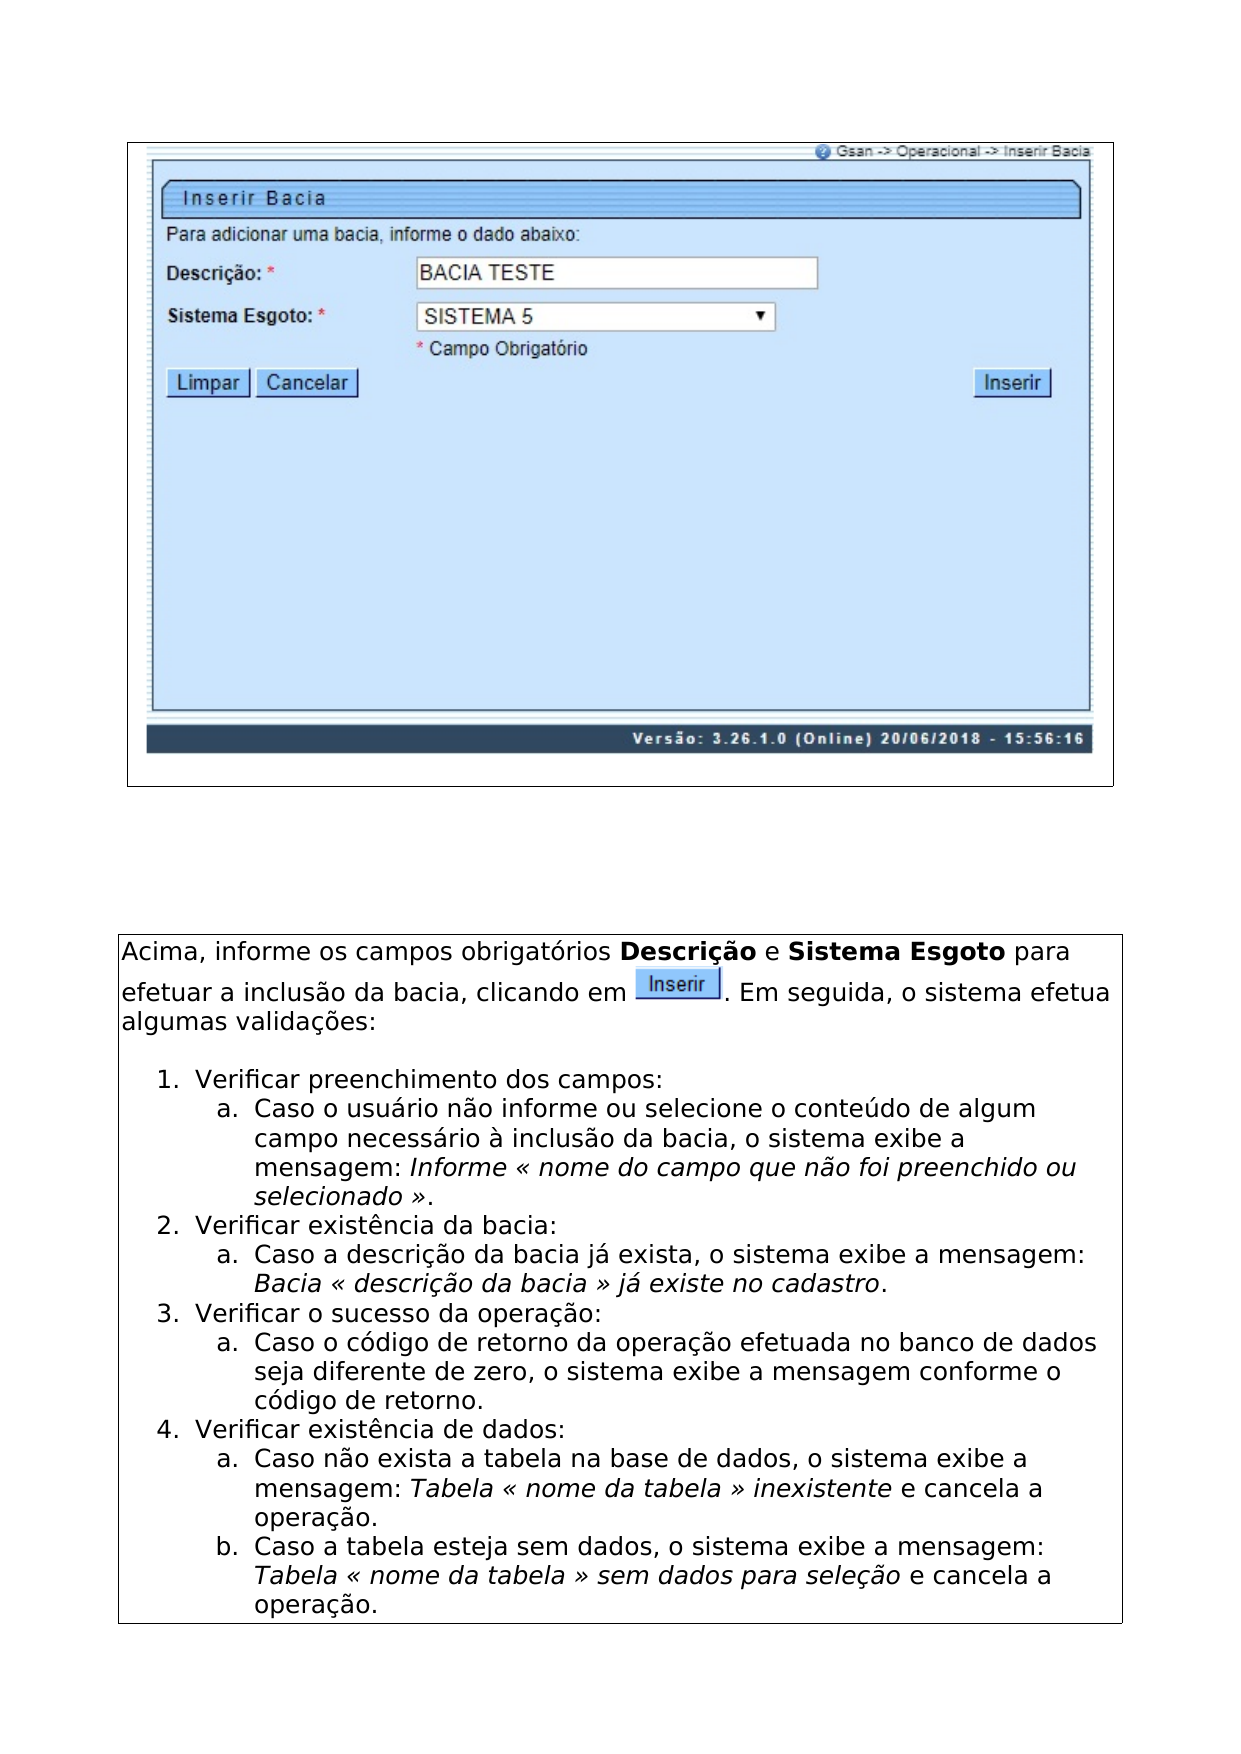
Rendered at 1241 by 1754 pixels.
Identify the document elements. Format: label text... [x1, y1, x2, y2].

picture [635, 966, 724, 1001]
picture [146, 144, 1094, 755]
table_header Acima, informe os campos obrigatórios Descrição e Sistema Esgoto para efetuar a inclusão da bacia, clicando em . Em seguida, o sistema efetua algumas validações: Verificar preenchimento dos campos: Caso o usuário não informe ou selecione o conteúdo de algum campo necessário à inclusão da bacia, o sistema exibe a mensagem: Informe « nome do campo que não foi preenchido ou selecionado ». Verificar existência da bacia: Caso a descrição da bacia já exista, o sistema exibe a mensagem: Bacia « descrição da bacia » já existe no cadastro. Verificar o sucesso da operação: Caso o código de retorno da operação efetuada no banco de dados seja diferente de zero, o sistema exibe a mensagem conforme o código de retorno. Verificar existência de dados: Caso não exista a tabela na base de dados, o sistema exibe a mensagem: Tabela « nome da tabela » inexistente e cancela a operação. Caso a tabela esteja sem dados, o sistema exibe a mensagem: Tabela « nome da tabela » sem dados para seleção e cancela a operação. [119, 935, 1122, 1623]
table_header [128, 143, 1113, 786]
